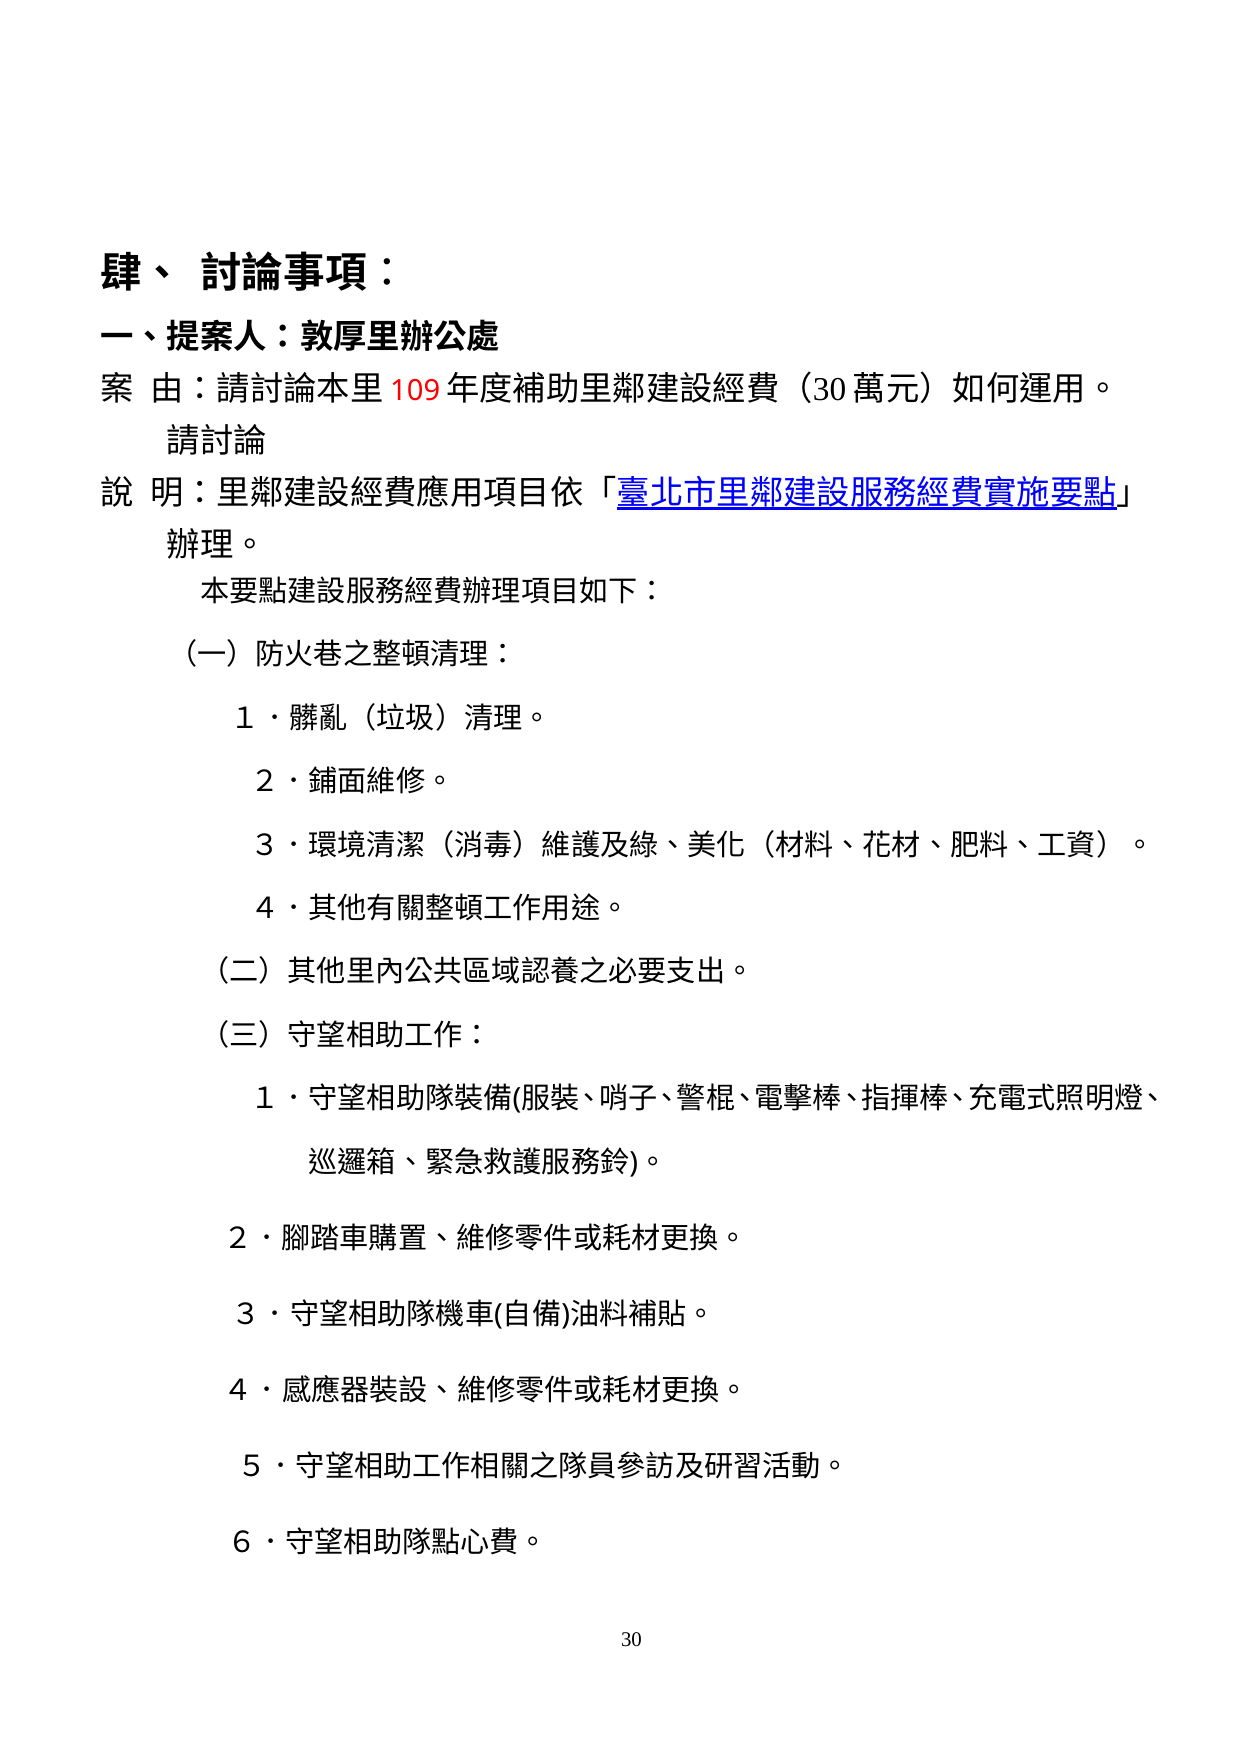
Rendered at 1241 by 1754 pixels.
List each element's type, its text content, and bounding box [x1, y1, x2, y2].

text １．髒亂（垃圾）清理。 [163, 694, 1162, 736]
text （二）其他里內公共區域認養之必要支出。 [175, 948, 1162, 990]
text ５．守望相助工作相關之隊員參訪及研習活動。 [208, 1442, 1162, 1484]
text １．守望相助隊裝備(服裝、哨子、警棍、電擊棒、指揮棒、充電式照明燈、巡邏箱、緊急救護服務鈴)。 [250, 1075, 1162, 1181]
subtitle 辦理。 [100, 515, 1162, 567]
text ６．守望相助隊點心費。 [183, 1518, 1162, 1561]
subtitle 請討論 [100, 411, 1162, 463]
text ３．環境清潔（消毒）維護及綠、美化（材料、花材、肥料、工資）。 [250, 821, 1162, 863]
text ３．守望相助隊機車(自備)油料補貼。 [183, 1290, 1162, 1333]
subtitle 說 明：里鄰建設經費應用項目依「臺北市里鄰建設服務經費實施要點」 [100, 463, 1162, 515]
subtitle 一、提案人：敦厚里辦公處 [100, 307, 1162, 359]
text ２．腳踏車購置、維修零件或耗材更換。 [150, 1214, 1162, 1257]
text ２．鋪面維修。 [200, 758, 1162, 800]
list 討論事項： [100, 232, 1162, 307]
text （三）守望相助工作： [150, 1011, 1162, 1054]
text （一）防火巷之整頓清理： [100, 631, 1162, 673]
subtitle 案 由：請討論本里109年度補助里鄰建設經費（30萬元）如何運用。 [100, 359, 1162, 411]
text ４．感應器裝設、維修零件或耗材更換。 [174, 1366, 1162, 1409]
text 本要點建設服務經費辦理項目如下： [150, 567, 1162, 609]
text ４．其他有關整頓工作用途。 [218, 884, 1162, 927]
